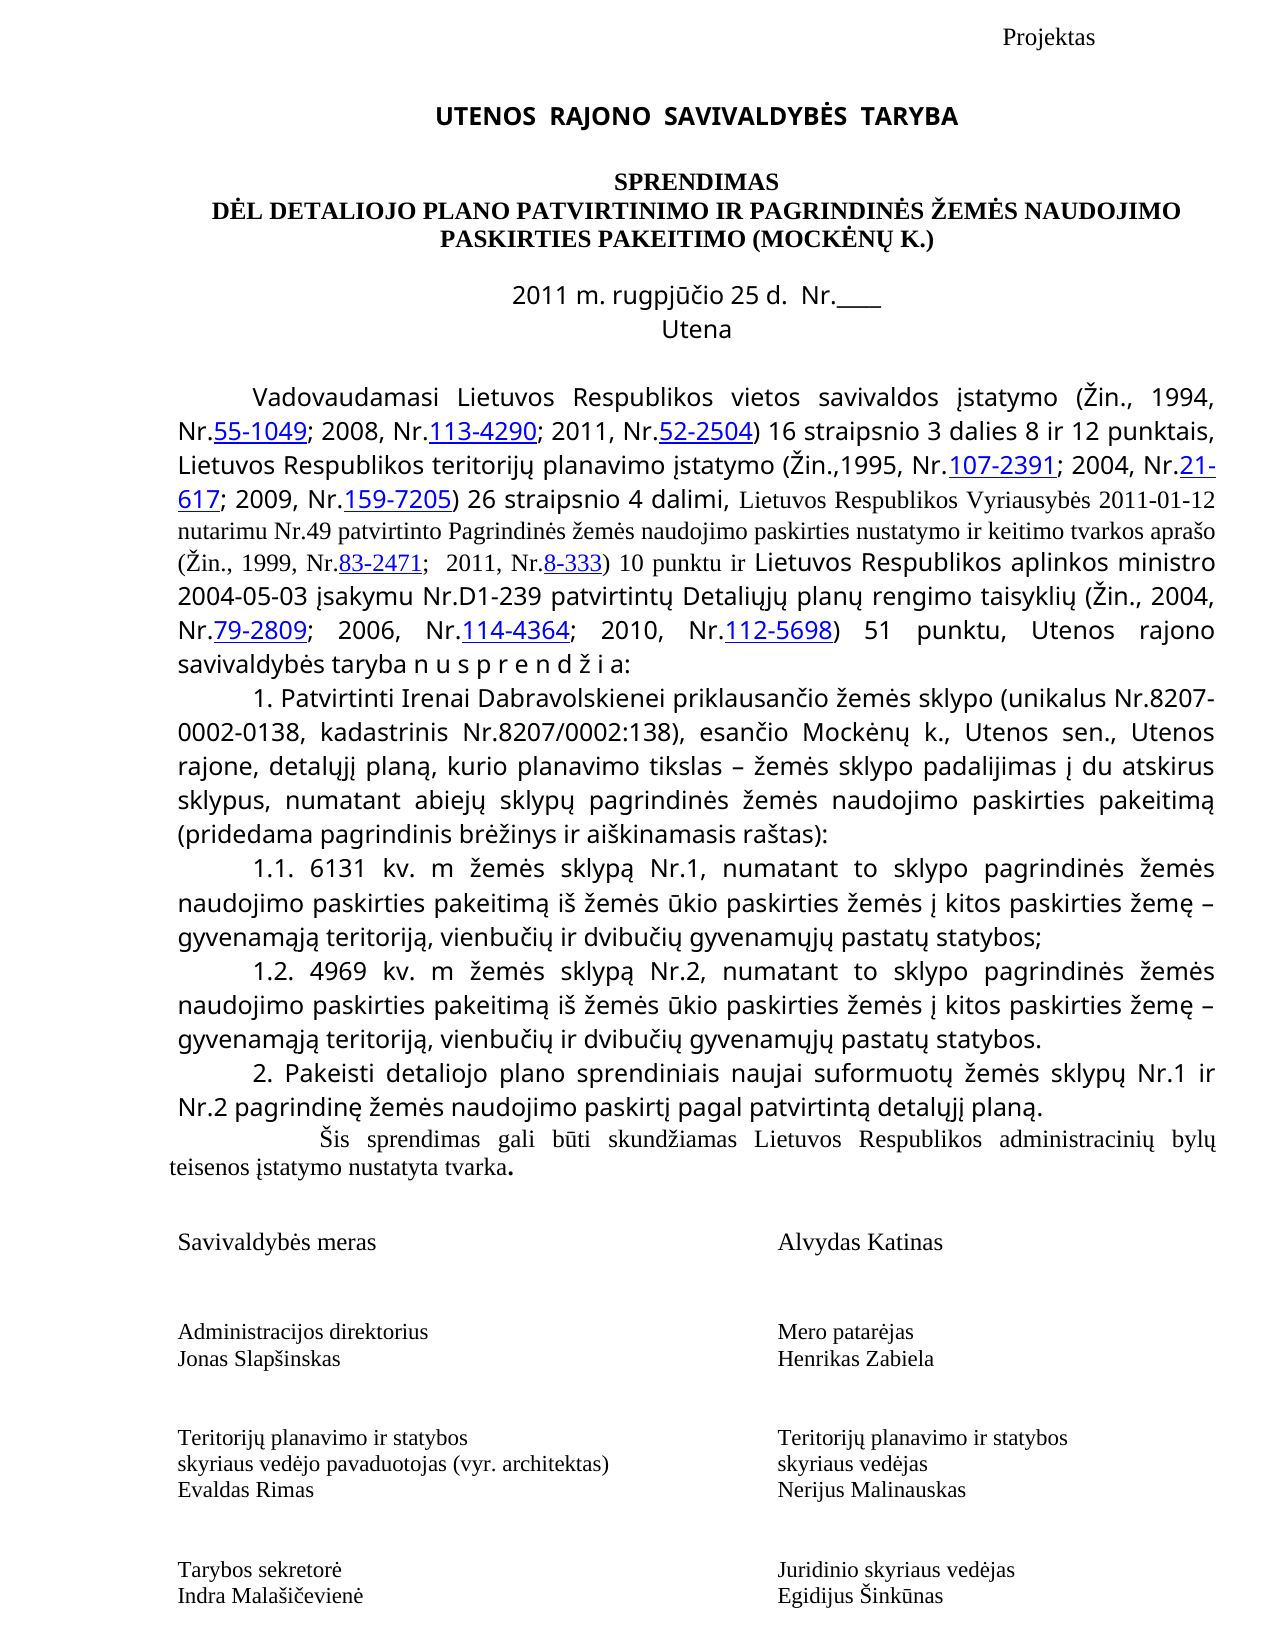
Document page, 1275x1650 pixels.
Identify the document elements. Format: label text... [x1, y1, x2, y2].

text Indra Malašičevienė Egidijus Šinkūnas [177, 1582, 1216, 1608]
text Tarybos sekretorė Juridinio skyriaus vedėjas [177, 1556, 1216, 1582]
text skyriaus vedėjo pavaduotojas (vyr. architektas) skyriaus vedėjas [177, 1450, 1216, 1477]
text 2011 m. rugpjūčio 25 d. Nr.____ [177, 277, 1216, 311]
text Projektas [927, 22, 1216, 51]
text Teritorijų planavimo ir statybos Teritorijų planavimo ir statybos [177, 1424, 1216, 1450]
text SPRENDIMAS [177, 167, 1216, 196]
text Utena [177, 311, 1216, 346]
text 1.2. 4969 kv. m žemės sklypą Nr.2, numatant to sklypo pagrindinės žemės naudojimo paskirties pakeitimą iš žemės ūkio paskirties žemės į kitos paskirties žemę – gyvenamąją teritoriją, vienbučių ir dvibučių gyvenamųjų pastatų statybos. [177, 953, 1216, 1056]
text UTENOS RAJONO SAVIVALDYBĖS TARYBA [177, 99, 1216, 133]
text Vadovaudamasi Lietuvos Respublikos vietos savivaldos įstatymo (Žin., 1994, Nr.55-1049; 2008, Nr.113-4290; 2011, Nr.52-2504) 16 straipsnio 3 dalies 8 ir 12 punktais, Lietuvos Respublikos teritorijų planavimo įstatymo (Žin.,1995, Nr.107-2391; 2004, Nr.21-617; 2009, Nr.159-7205) 26 straipsnio 4 dalimi, Lietuvos Respublikos Vyriausybės 2011-01-12 nutarimu Nr.49 patvirtinto Pagrindinės žemės naudojimo paskirties nustatymo ir keitimo tvarkos aprašo (Žin., 1999, Nr.83-2471; 2011, Nr.8-333) 10 punktu ir Lietuvos Respublikos aplinkos ministro 2004-05-03 įsakymu Nr.D1-239 patvirtintų Detaliųjų planų rengimo taisyklių (Žin., 2004, Nr.79-2809; 2006, Nr.114-4364; 2010, Nr.112-5698) 51 punktu, Utenos rajono savivaldybės taryba n u s p r e n d ž i a: [177, 379, 1216, 681]
text Evaldas Rimas Nerijus Malinauskas [177, 1477, 1216, 1503]
text Jonas Slapšinskas Henrikas Zabiela [177, 1345, 1216, 1371]
text 1.1. 6131 kv. m žemės sklypą Nr.1, numatant to sklypo pagrindinės žemės naudojimo paskirties pakeitimą iš žemės ūkio paskirties žemės į kitos paskirties žemę – gyvenamąją teritoriją, vienbučių ir dvibučių gyvenamųjų pastatų statybos; [177, 851, 1216, 953]
text 1. Patvirtinti Irenai Dabravolskienei priklausančio žemės sklypo (unikalus Nr.8207-0002-0138, kadastrinis Nr.8207/0002:138), esančio Mockėnų k., Utenos sen., Utenos rajone, detalųjį planą, kurio planavimo tikslas – žemės sklypo padalijimas į du atskirus sklypus, numatant abiejų sklypų pagrindinės žemės naudojimo paskirties pakeitimą (pridedama pagrindinis brėžinys ir aiškinamasis raštas): [177, 681, 1216, 851]
text DĖL DETALIOJO PLANO PATVIRTINIMO IR PAGRINDINĖS ŽEMĖS NAUDOJIMO PASKIRTIES PAKEITIMO (MOCKĖNŲ K.) [177, 196, 1216, 253]
text Savivaldybės meras Alvydas Katinas [177, 1227, 1216, 1256]
text Šis sprendimas gali būti skundžiamas Lietuvos Respublikos administracinių bylų teisenos įstatymo nustatyta tvarka. [169, 1124, 1217, 1181]
text Administracijos direktorius Mero patarėjas [177, 1318, 1216, 1345]
text 2. Pakeisti detaliojo plano sprendiniais naujai suformuotų žemės sklypų Nr.1 ir Nr.2 pagrindinę žemės naudojimo paskirtį pagal patvirtintą detalųjį planą. [177, 1056, 1216, 1124]
